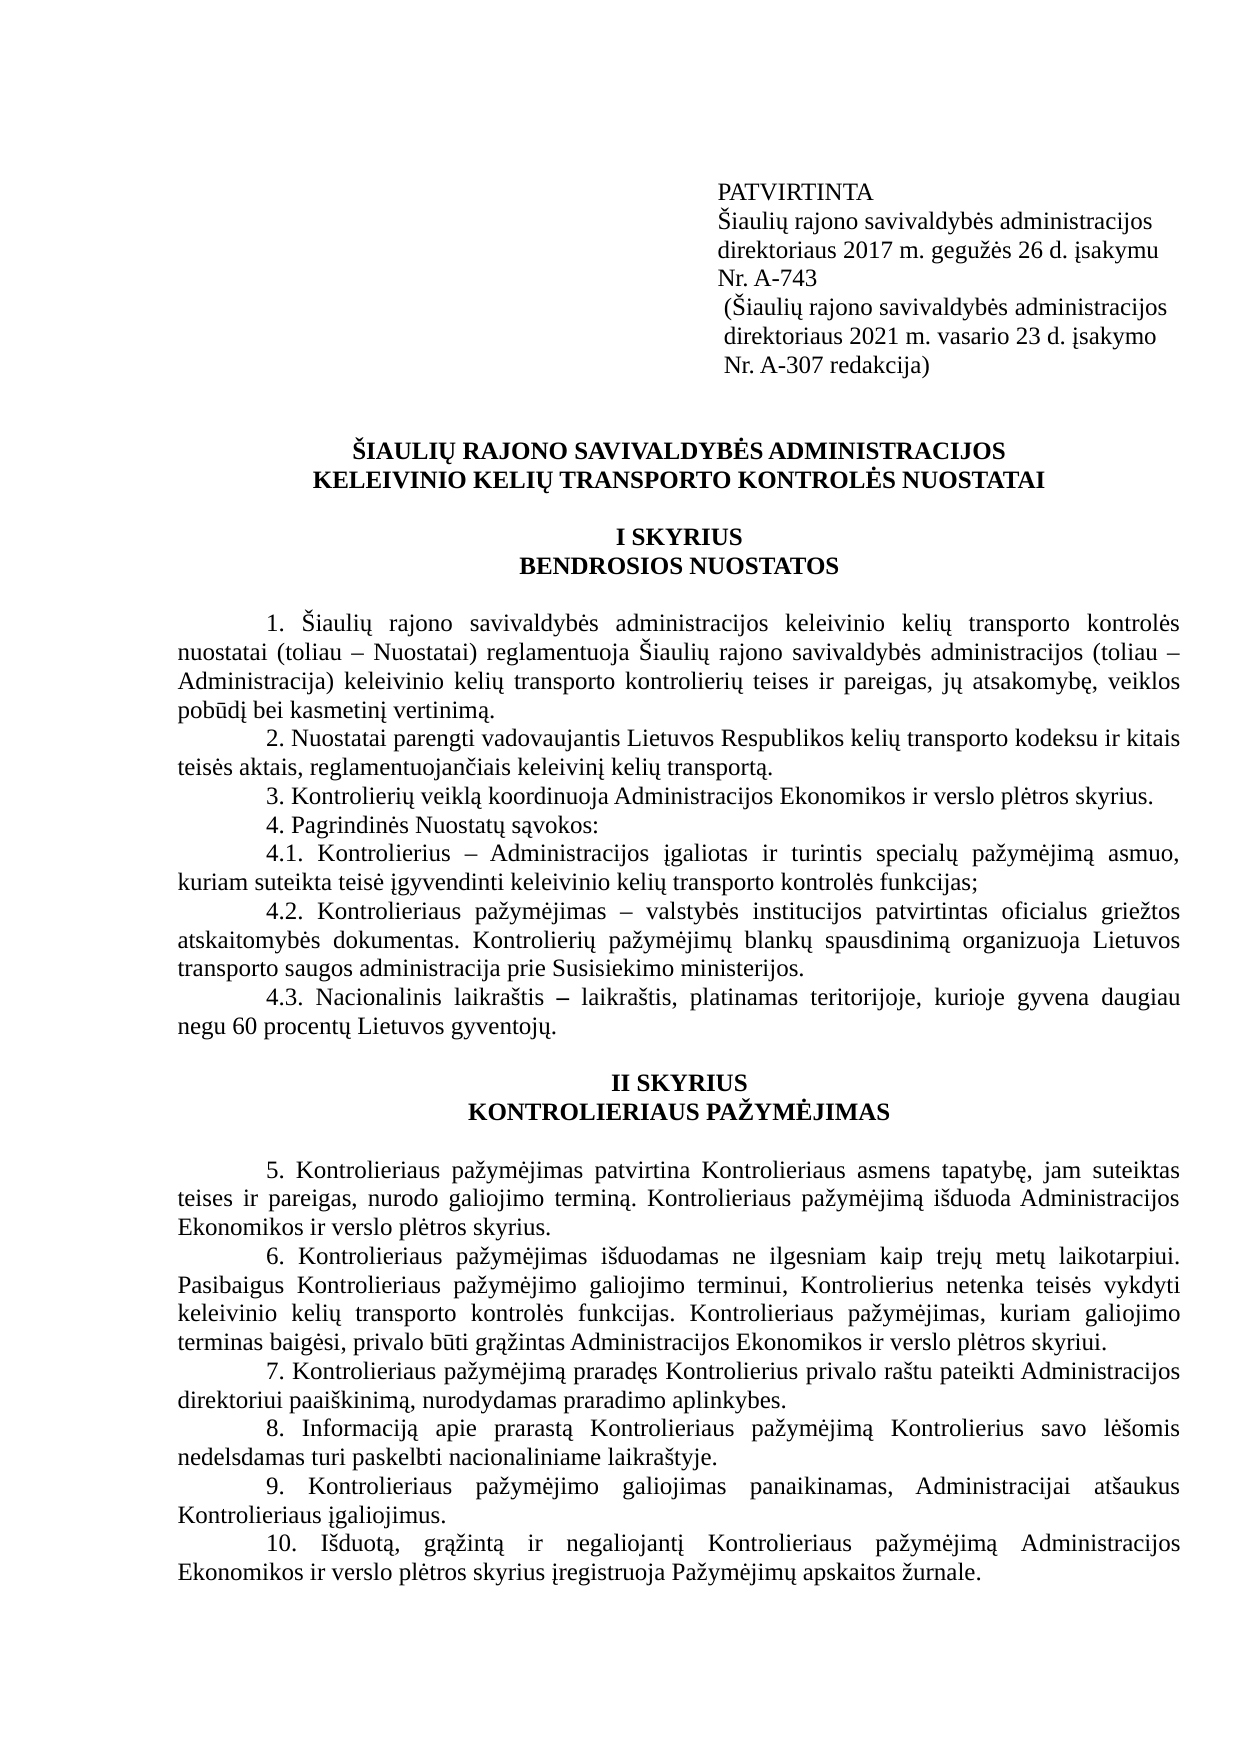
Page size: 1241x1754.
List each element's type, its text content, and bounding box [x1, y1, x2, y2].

text 4. Pagrindinės Nuostatų sąvokos: [177, 810, 1181, 838]
text 9. Kontrolieriaus pažymėjimo galiojimas panaikinamas, Administracijai atšaukus Kontrolieriaus įgaliojimus. [177, 1471, 1181, 1528]
text 4.3. Nacionalinis laikraštis – laikraštis, platinamas teritorijoje, kurioje gyvena daugiau negu 60 procentų Lietuvos gyventojų. [177, 982, 1181, 1040]
text 5. Kontrolieriaus pažymėjimas patvirtina Kontrolieriaus asmens tapatybę, jam suteiktas teises ir pareigas, nurodo galiojimo terminą. Kontrolieriaus pažymėjimą išduoda Administracijos Ekonomikos ir verslo plėtros skyrius. [177, 1155, 1181, 1241]
text II SKYRIUS [177, 1068, 1181, 1097]
text ŠIAULIŲ RAJONO SAVIVALDYBĖS ADMINISTRACIJOS [177, 436, 1181, 465]
text 3. Kontrolierių veiklą koordinuoja Administracijos Ekonomikos ir verslo plėtros skyrius. [177, 781, 1181, 810]
text 4.1. Kontrolierius – Administracijos įgaliotas ir turintis specialų pažymėjimą asmuo, kuriam suteikta teisė įgyvendinti keleivinio kelių transporto kontrolės funkcijas; [177, 838, 1181, 896]
text I SKYRIUS [177, 522, 1181, 551]
text KELEIVINIO KELIŲ TRANSPORTO KONTROLĖS NUOSTATAI [177, 465, 1181, 493]
text 10. Išduotą, grąžintą ir negaliojantį Kontrolieriaus pažymėjimą Administracijos Ekonomikos ir verslo plėtros skyrius įregistruoja Pažymėjimų apskaitos žurnale. [177, 1528, 1181, 1586]
text direktoriaus 2021 m. vasario 23 d. įsakymo [723, 321, 1181, 350]
text Nr. A-307 redakcija) [723, 350, 1181, 378]
text 7. Kontrolieriaus pažymėjimą praradęs Kontrolierius privalo raštu pateikti Administracijos direktoriui paaiškinimą, nurodydamas praradimo aplinkybes. [177, 1356, 1181, 1413]
text (Šiaulių rajono savivaldybės administracijos [723, 292, 1181, 321]
text 6. Kontrolieriaus pažymėjimas išduodamas ne ilgesniam kaip trejų metų laikotarpiui. Pasibaigus Kontrolieriaus pažymėjimo galiojimo terminui, Kontrolierius netenka teisės vykdyti keleivinio kelių transporto kontrolės funkcijas. Kontrolieriaus pažymėjimas, kuriam galiojimo terminas baigėsi, privalo būti grąžintas Administracijos Ekonomikos ir verslo plėtros skyriui. [177, 1241, 1181, 1356]
text BENDROSIOS NUOSTATOS [177, 551, 1181, 580]
text KONTROLIERIAUS PAŽYMĖJIMAS [177, 1097, 1181, 1126]
text Nr. A-743 [717, 263, 1181, 292]
text 1. Šiaulių rajono savivaldybės administracijos keleivinio kelių transporto kontrolės nuostatai (toliau – Nuostatai) reglamentuoja Šiaulių rajono savivaldybės administracijos (toliau – Administracija) keleivinio kelių transporto kontrolierių teises ir pareigas, jų atsakomybę, veiklos pobūdį bei kasmetinį vertinimą. [177, 608, 1181, 723]
text direktoriaus 2017 m. gegužės 26 d. įsakymu [717, 235, 1181, 263]
text 2. Nuostatai parengti vadovaujantis Lietuvos Respublikos kelių transporto kodeksu ir kitais teisės aktais, reglamentuojančiais keleivinį kelių transportą. [177, 723, 1181, 781]
text PATVIRTINTA [717, 177, 1181, 206]
text 8. Informaciją apie prarastą Kontrolieriaus pažymėjimą Kontrolierius savo lėšomis nedelsdamas turi paskelbti nacionaliniame laikraštyje. [177, 1413, 1181, 1471]
text Šiaulių rajono savivaldybės administracijos [717, 206, 1181, 235]
text 4.2. Kontrolieriaus pažymėjimas – valstybės institucijos patvirtintas oficialus griežtos atskaitomybės dokumentas. Kontrolierių pažymėjimų blankų spausdinimą organizuoja Lietuvos transporto saugos administracija prie Susisiekimo ministerijos. [177, 896, 1181, 982]
